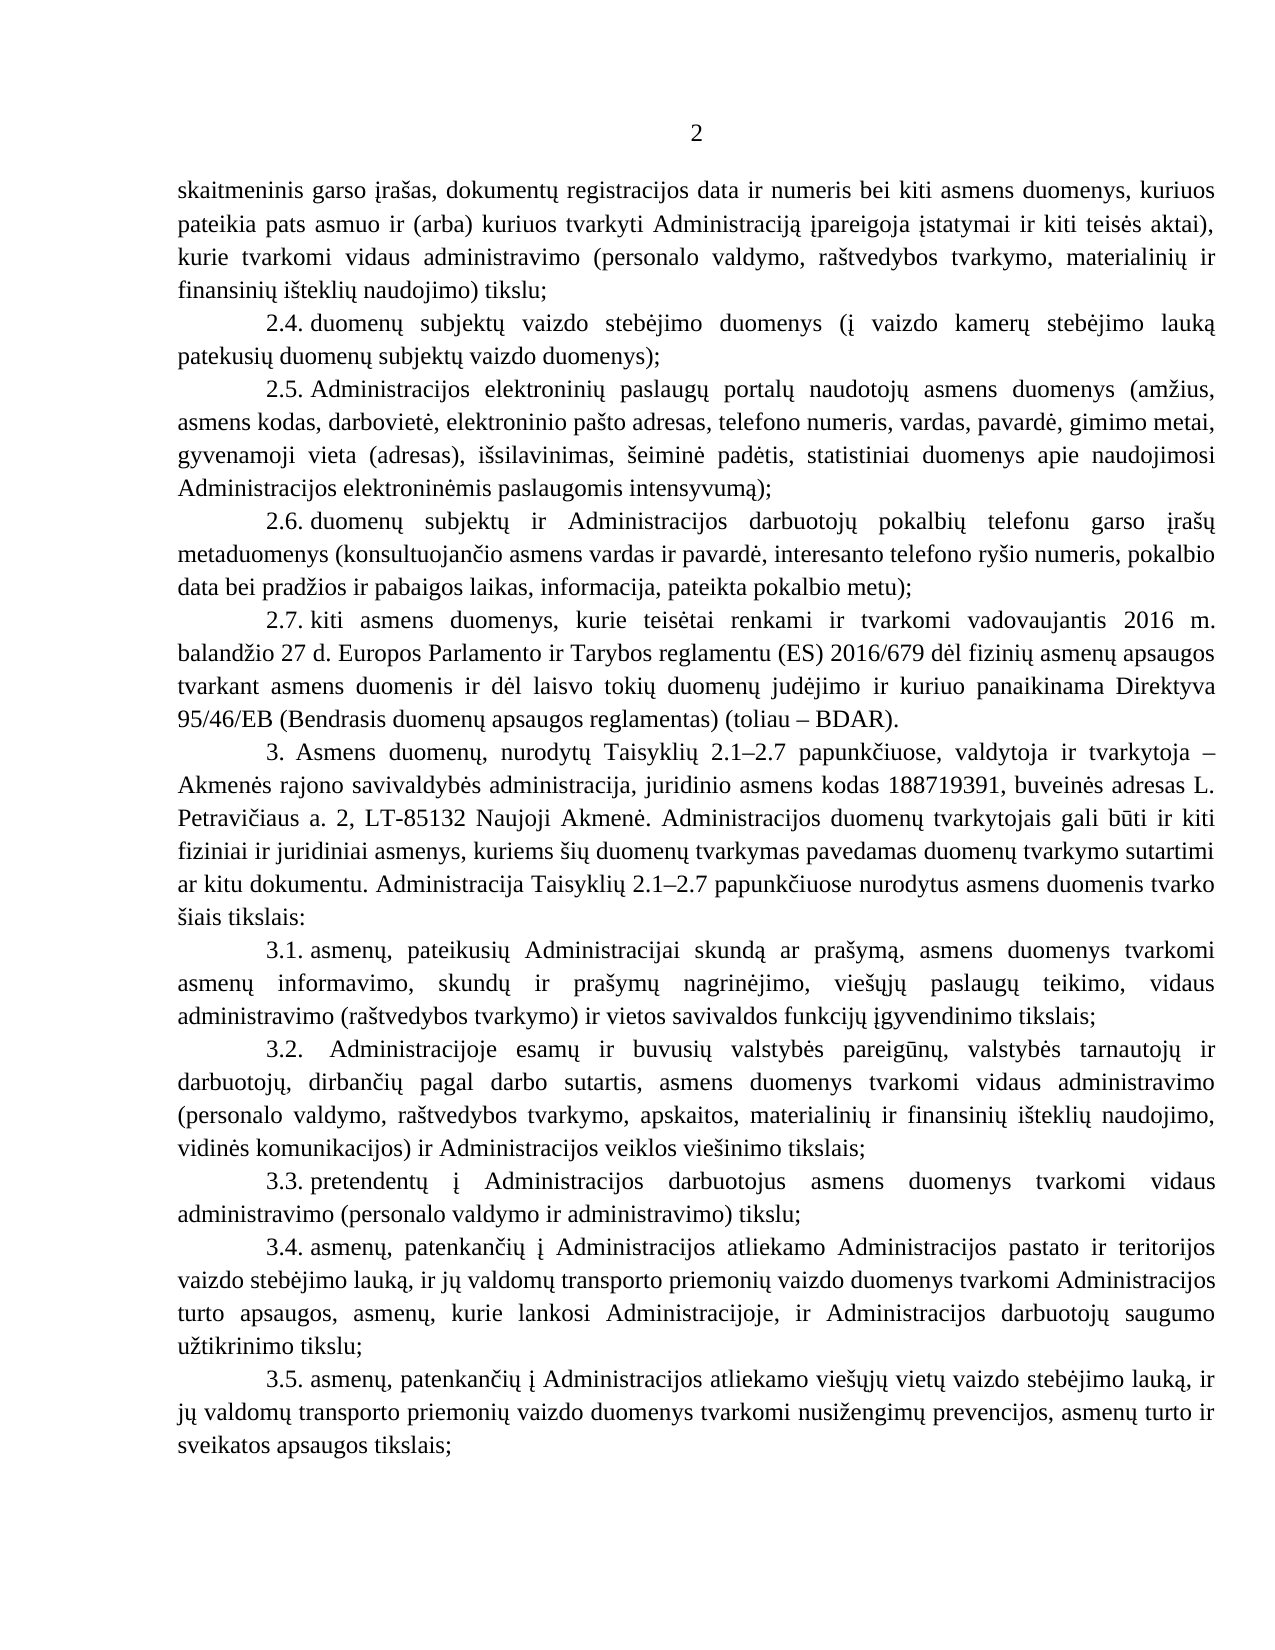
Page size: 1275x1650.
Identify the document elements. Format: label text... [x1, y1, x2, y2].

text 3.4. asmenų, patenkančių į Administracijos atliekamo Administracijos pastato ir teritorijos vaizdo stebėjimo lauką, ir jų valdomų transporto priemonių vaizdo duomenys tvarkomi Administracijos turto apsaugos, asmenų, kurie lankosi Administracijoje, ir Administracijos darbuotojų saugumo užtikrinimo tikslu; [177, 1232, 1216, 1360]
text 3.5. asmenų, patenkančių į Administracijos atliekamo viešųjų vietų vaizdo stebėjimo lauką, ir jų valdomų transporto priemonių vaizdo duomenys tvarkomi nusižengimų prevencijos, asmenų turto ir sveikatos apsaugos tikslais; [177, 1364, 1216, 1459]
text 3.3. pretendentų į Administracijos darbuotojus asmens duomenys tvarkomi vidaus administravimo (personalo valdymo ir administravimo) tikslu; [177, 1166, 1216, 1228]
text 2.7. kiti asmens duomenys, kurie teisėtai renkami ir tvarkomi vadovaujantis 2016 m. balandžio 27 d. Europos Parlamento ir Tarybos reglamentu (ES) 2016/679 dėl fizinių asmenų apsaugos tvarkant asmens duomenis ir dėl laisvo tokių duomenų judėjimo ir kuriuo panaikinama Direktyva 95/46/EB (Bendrasis duomenų apsaugos reglamentas) (toliau – BDAR). [177, 605, 1216, 733]
text 3.1. asmenų, pateikusių Administracijai skundą ar prašymą, asmens duomenys tvarkomi asmenų informavimo, skundų ir prašymų nagrinėjimo, viešųjų paslaugų teikimo, vidaus administravimo (raštvedybos tvarkymo) ir vietos savivaldos funkcijų įgyvendinimo tikslais; [177, 935, 1216, 1030]
text skaitmeninis garso įrašas, dokumentų registracijos data ir numeris bei kiti asmens duomenys, kuriuos pateikia pats asmuo ir (arba) kuriuos tvarkyti Administraciją įpareigoja įstatymai ir kiti teisės aktai), kurie tvarkomi vidaus administravimo (personalo valdymo, raštvedybos tvarkymo, materialinių ir finansinių išteklių naudojimo) tikslu; [177, 176, 1216, 303]
text 2.6. duomenų subjektų ir Administracijos darbuotojų pokalbių telefonu garso įrašų metaduomenys (konsultuojančio asmens vardas ir pavardė, interesanto telefono ryšio numeris, pokalbio data bei pradžios ir pabaigos laikas, informacija, pateikta pokalbio metu); [177, 506, 1216, 601]
text 3. Asmens duomenų, nurodytų Taisyklių 2.1–2.7 papunkčiuose, valdytoja ir tvarkytoja – Akmenės rajono savivaldybės administracija, juridinio asmens kodas 188719391, buveinės adresas L. Petravičiaus a. 2, LT-85132 Naujoji Akmenė. Administracijos duomenų tvarkytojais gali būti ir kiti fiziniai ir juridiniai asmenys, kuriems šių duomenų tvarkymas pavedamas duomenų tvarkymo sutartimi ar kitu dokumentu. Administracija Taisyklių 2.1–2.7 papunkčiuose nurodytus asmens duomenis tvarko šiais tikslais: [177, 737, 1216, 931]
text 3.2. Administracijoje esamų ir buvusių valstybės pareigūnų, valstybės tarnautojų ir darbuotojų, dirbančių pagal darbo sutartis, asmens duomenys tvarkomi vidaus administravimo (personalo valdymo, raštvedybos tvarkymo, apskaitos, materialinių ir finansinių išteklių naudojimo, vidinės komunikacijos) ir Administracijos veiklos viešinimo tikslais; [177, 1034, 1216, 1162]
text 2.5. Administracijos elektroninių paslaugų portalų naudotojų asmens duomenys (amžius, asmens kodas, darbovietė, elektroninio pašto adresas, telefono numeris, vardas, pavardė, gimimo metai, gyvenamoji vieta (adresas), išsilavinimas, šeiminė padėtis, statistiniai duomenys apie naudojimosi Administracijos elektroninėmis paslaugomis intensyvumą); [177, 374, 1216, 502]
text 2.4. duomenų subjektų vaizdo stebėjimo duomenys (į vaizdo kamerų stebėjimo lauką patekusių duomenų subjektų vaizdo duomenys); [177, 308, 1216, 369]
